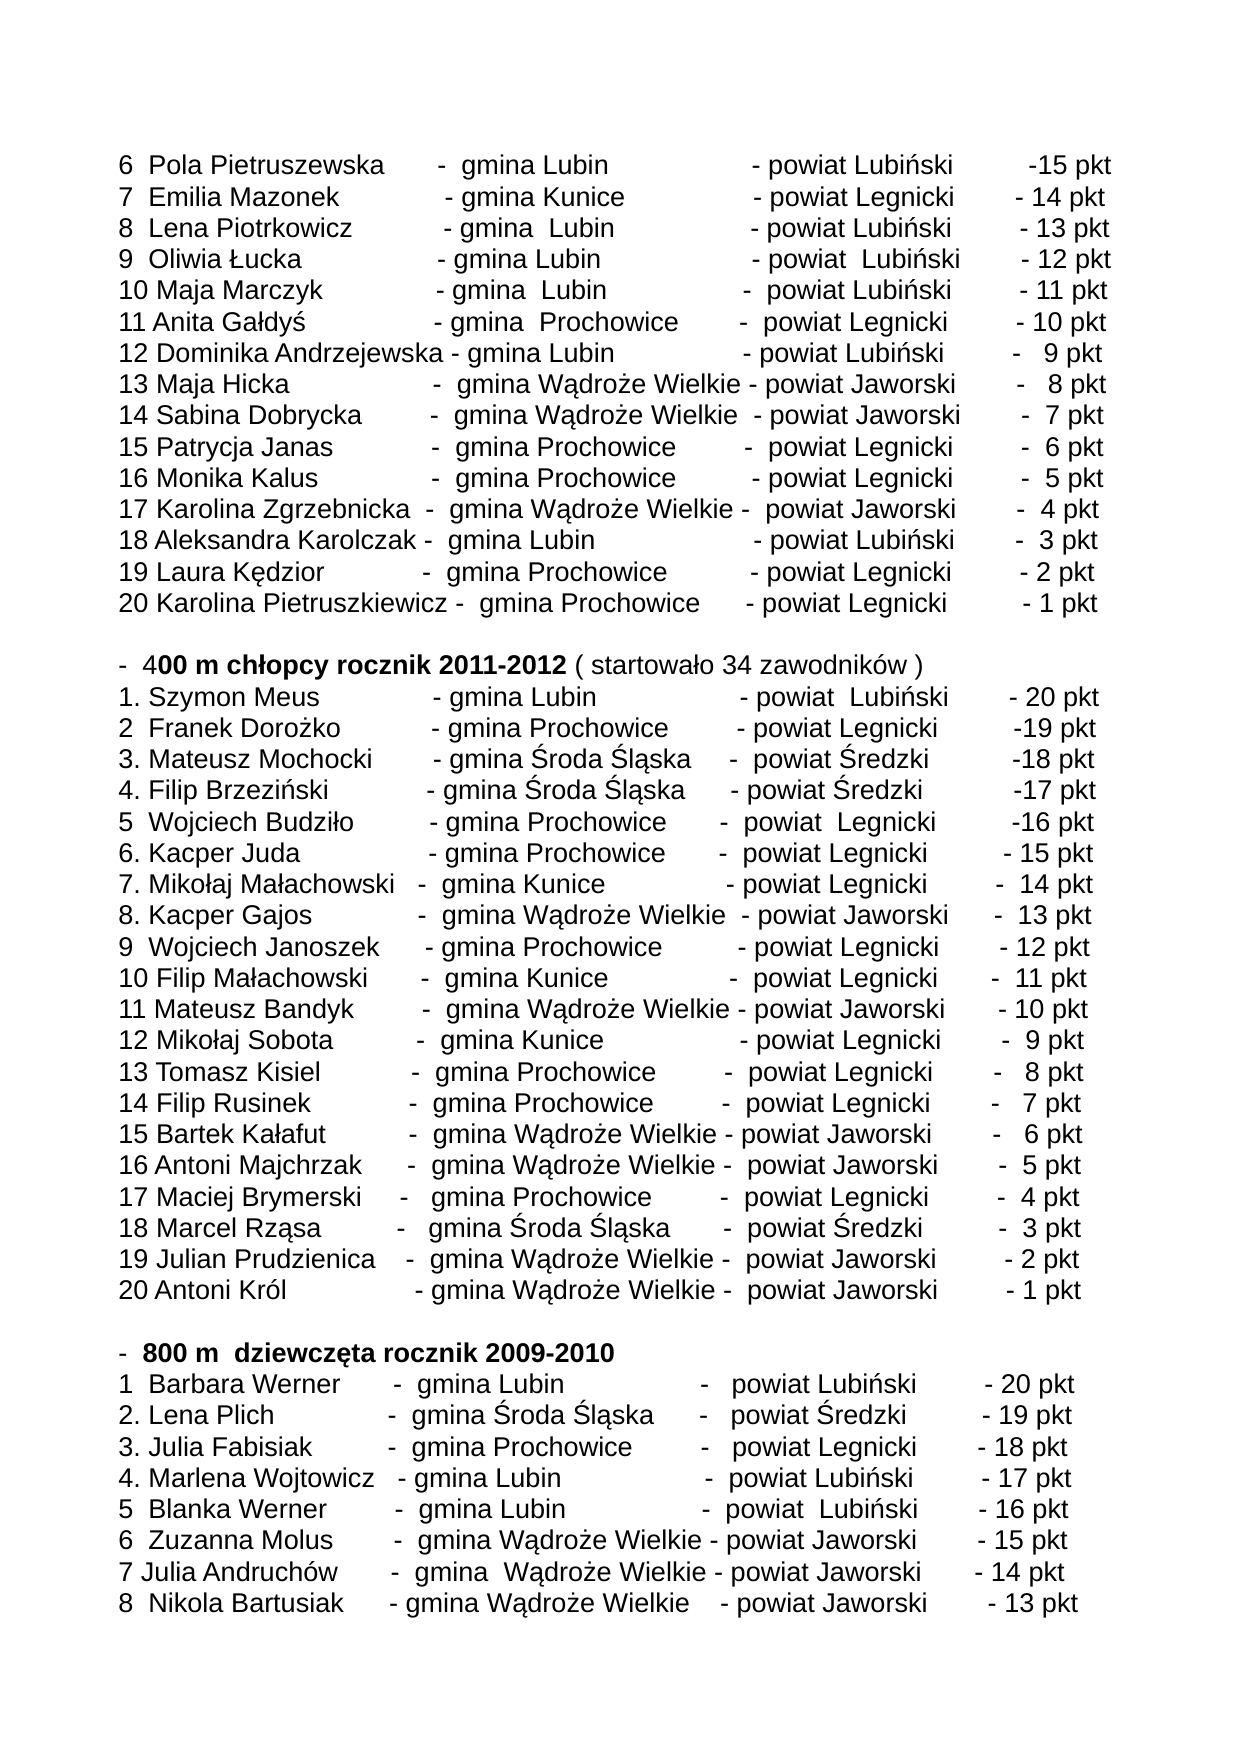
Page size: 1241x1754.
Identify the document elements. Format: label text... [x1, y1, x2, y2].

text 5 Wojciech Budziło - gmina Prochowice - powiat Legnicki -16 pkt [118, 806, 1122, 837]
text 1. Szymon Meus - gmina Lubin - powiat Lubiński - 20 pkt [118, 681, 1122, 712]
text 8 Nikola Bartusiak - gmina Wądroże Wielkie - powiat Jaworski - 13 pkt [118, 1587, 1122, 1618]
text 13 Tomasz Kisiel - gmina Prochowice - powiat Legnicki - 8 pkt [118, 1056, 1122, 1087]
text 12 Dominika Andrzejewska - gmina Lubin - powiat Lubiński - 9 pkt [118, 337, 1122, 368]
text 7. Mikołaj Małachowski - gmina Kunice - powiat Legnicki - 14 pkt [118, 868, 1122, 899]
text 6. Kacper Juda - gmina Prochowice - powiat Legnicki - 15 pkt [118, 837, 1122, 868]
text 8. Kacper Gajos - gmina Wądroże Wielkie - powiat Jaworski - 13 pkt [118, 899, 1122, 931]
text 4. Marlena Wojtowicz - gmina Lubin - powiat Lubiński - 17 pkt [118, 1462, 1122, 1493]
text 14 Filip Rusinek - gmina Prochowice - powiat Legnicki - 7 pkt [118, 1087, 1122, 1118]
text 17 Karolina Zgrzebnicka - gmina Wądroże Wielkie - powiat Jaworski - 4 pkt [118, 493, 1122, 524]
text 19 Laura Kędzior - gmina Prochowice - powiat Legnicki - 2 pkt [118, 556, 1122, 587]
text 7 Julia Andruchów - gmina Wądroże Wielkie - powiat Jaworski - 14 pkt [118, 1556, 1122, 1587]
text 4. Filip Brzeziński - gmina Środa Śląska - powiat Średzki -17 pkt [118, 774, 1122, 806]
text 2. Lena Plich - gmina Środa Śląska - powiat Średzki - 19 pkt [118, 1399, 1122, 1431]
text 6 Pola Pietruszewska - gmina Lubin - powiat Lubiński -15 pkt [118, 149, 1122, 181]
text 16 Antoni Majchrzak - gmina Wądroże Wielkie - powiat Jaworski - 5 pkt [118, 1149, 1122, 1181]
text 8 Lena Piotrkowicz - gmina Lubin - powiat Lubiński - 13 pkt [118, 212, 1122, 243]
text 1 Barbara Werner - gmina Lubin - powiat Lubiński - 20 pkt [118, 1368, 1122, 1399]
text 15 Patrycja Janas - gmina Prochowice - powiat Legnicki - 6 pkt [118, 431, 1122, 462]
text 18 Aleksandra Karolczak - gmina Lubin - powiat Lubiński - 3 pkt [118, 524, 1122, 556]
text 18 Marcel Rząsa - gmina Środa Śląska - powiat Średzki - 3 pkt [118, 1212, 1122, 1243]
text 5 Blanka Werner - gmina Lubin - powiat Lubiński - 16 pkt [118, 1493, 1122, 1524]
text 9 Oliwia Łucka - gmina Lubin - powiat Lubiński - 12 pkt [118, 243, 1122, 274]
text - 400 m chłopcy rocznik 2011-2012 ( startowało 34 zawodników ) [118, 649, 1122, 681]
text 20 Karolina Pietruszkiewicz - gmina Prochowice - powiat Legnicki - 1 pkt [118, 587, 1122, 618]
text 12 Mikołaj Sobota - gmina Kunice - powiat Legnicki - 9 pkt [118, 1024, 1122, 1056]
text 20 Antoni Król - gmina Wądroże Wielkie - powiat Jaworski - 1 pkt [118, 1274, 1122, 1306]
text 11 Anita Gałdyś - gmina Prochowice - powiat Legnicki - 10 pkt [118, 306, 1122, 337]
text 13 Maja Hicka - gmina Wądroże Wielkie - powiat Jaworski - 8 pkt [118, 368, 1122, 399]
text 11 Mateusz Bandyk - gmina Wądroże Wielkie - powiat Jaworski - 10 pkt [118, 993, 1122, 1024]
text 17 Maciej Brymerski - gmina Prochowice - powiat Legnicki - 4 pkt [118, 1181, 1122, 1212]
text 10 Filip Małachowski - gmina Kunice - powiat Legnicki - 11 pkt [118, 962, 1122, 993]
text 2 Franek Dorożko - gmina Prochowice - powiat Legnicki -19 pkt [118, 712, 1122, 743]
text 15 Bartek Kałafut - gmina Wądroże Wielkie - powiat Jaworski - 6 pkt [118, 1118, 1122, 1149]
text - 800 m dziewczęta rocznik 2009-2010 [118, 1337, 1122, 1368]
text 19 Julian Prudzienica - gmina Wądroże Wielkie - powiat Jaworski - 2 pkt [118, 1243, 1122, 1274]
text 10 Maja Marczyk - gmina Lubin - powiat Lubiński - 11 pkt [118, 274, 1122, 306]
text 3. Mateusz Mochocki - gmina Środa Śląska - powiat Średzki -18 pkt [118, 743, 1122, 774]
text 16 Monika Kalus - gmina Prochowice - powiat Legnicki - 5 pkt [118, 462, 1122, 493]
text 7 Emilia Mazonek - gmina Kunice - powiat Legnicki - 14 pkt [118, 181, 1122, 212]
text 6 Zuzanna Molus - gmina Wądroże Wielkie - powiat Jaworski - 15 pkt [118, 1524, 1122, 1556]
text 14 Sabina Dobrycka - gmina Wądroże Wielkie - powiat Jaworski - 7 pkt [118, 399, 1122, 431]
text 3. Julia Fabisiak - gmina Prochowice - powiat Legnicki - 18 pkt [118, 1431, 1122, 1462]
text 9 Wojciech Janoszek - gmina Prochowice - powiat Legnicki - 12 pkt [118, 931, 1122, 962]
